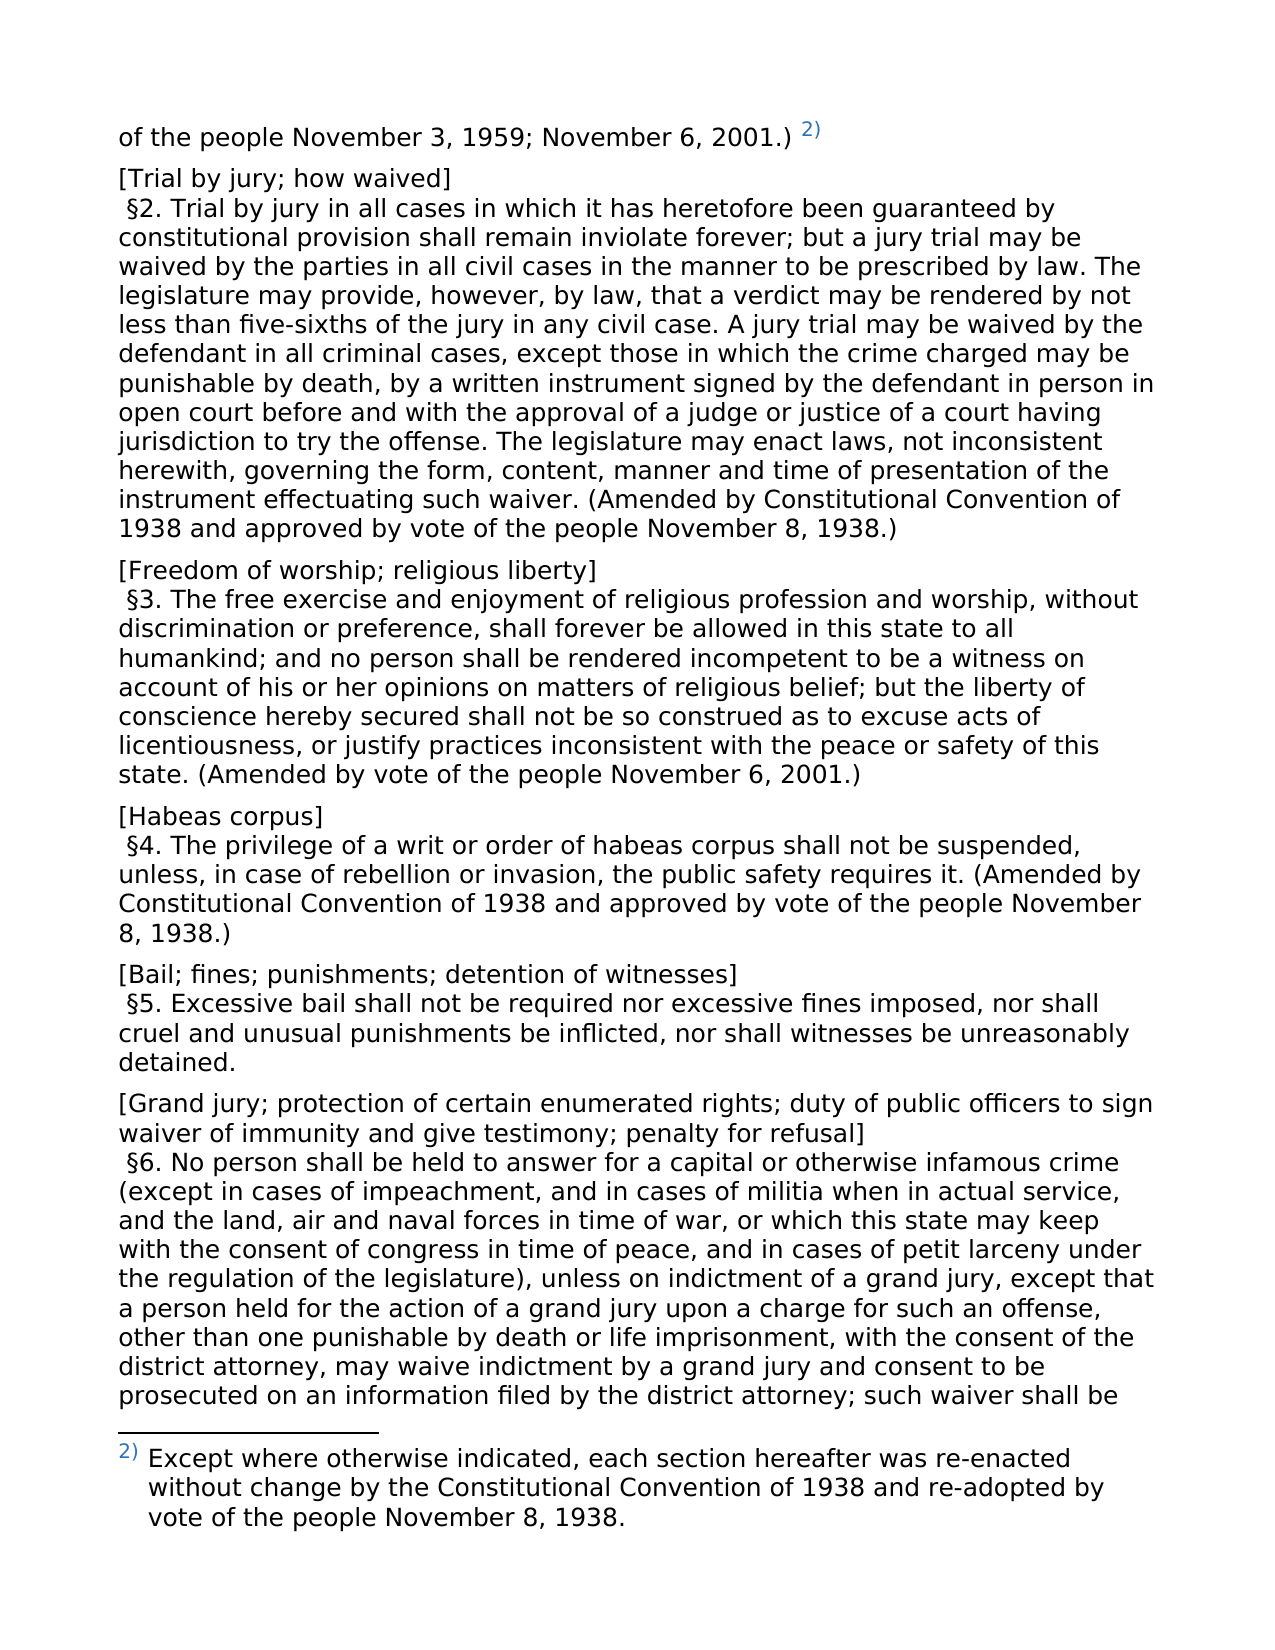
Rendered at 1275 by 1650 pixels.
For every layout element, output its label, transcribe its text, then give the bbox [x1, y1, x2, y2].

text [Bail; fines; punishments; detention of witnesses] §5. Excessive bail shall not be required nor excessive fines imposed, nor shall cruel and unusual punishments be inflicted, nor shall witnesses be unreasonably detained. [118, 961, 1157, 1077]
text of the people November 3, 1959; November 6, 2001.) [118, 118, 1157, 152]
text Except where otherwise indicated, each section hereafter was re-enacted without change by the Constitutional Convention of 1938 and re-adopted by vote of the people November 8, 1938. [118, 1439, 1157, 1532]
text [Trial by jury; how waived] §2. Trial by jury in all cases in which it has heretofore been guaranteed by constitutional provision shall remain inviolate forever; but a jury trial may be waived by the parties in all civil cases in the manner to be prescribed by law. The legislature may provide, however, by law, that a verdict may be rendered by not less than five-sixths of the jury in any civil case. A jury trial may be waived by the defendant in all criminal cases, except those in which the crime charged may be punishable by death, by a written instrument signed by the defendant in person in open court before and with the approval of a judge or justice of a court having jurisdiction to try the offense. The legislature may enact laws, not inconsistent herewith, governing the form, content, manner and time of presentation of the instrument effectuating such waiver. (Amended by Constitutional Convention of 1938 and approved by vote of the people November 8, 1938.) [118, 165, 1157, 544]
text [Habeas corpus] §4. The privilege of a writ or order of habeas corpus shall not be suspended, unless, in case of rebellion or invasion, the public safety requires it. (Amended by Constitutional Convention of 1938 and approved by vote of the people November 8, 1938.) [118, 802, 1157, 948]
text [Grand jury; protection of certain enumerated rights; duty of public officers to sign waiver of immunity and give testimony; penalty for refusal] §6. No person shall be held to answer for a capital or otherwise infamous crime (except in cases of impeachment, and in cases of militia when in actual service, and the land, air and naval forces in time of war, or which this state may keep with the consent of congress in time of peace, and in cases of petit larceny under the regulation of the legislature), unless on indictment of a grand jury, except that a person held for the action of a grand jury upon a charge for such an offense, other than one punishable by death or life imprisonment, with the consent of the district attorney, may waive indictment by a grand jury and consent to be prosecuted on an information filed by the district attorney; such waiver shall be [118, 1090, 1157, 1411]
text [Freedom of worship; religious liberty] §3. The free exercise and enjoyment of religious profession and worship, without discrimination or preference, shall forever be allowed in this state to all humankind; and no person shall be rendered incompetent to be a witness on account of his or her opinions on matters of religious belief; but the liberty of conscience hereby secured shall not be so construed as to excuse acts of licentiousness, or justify practices inconsistent with the peace or safety of this state. (Amended by vote of the people November 6, 2001.) [118, 556, 1157, 790]
